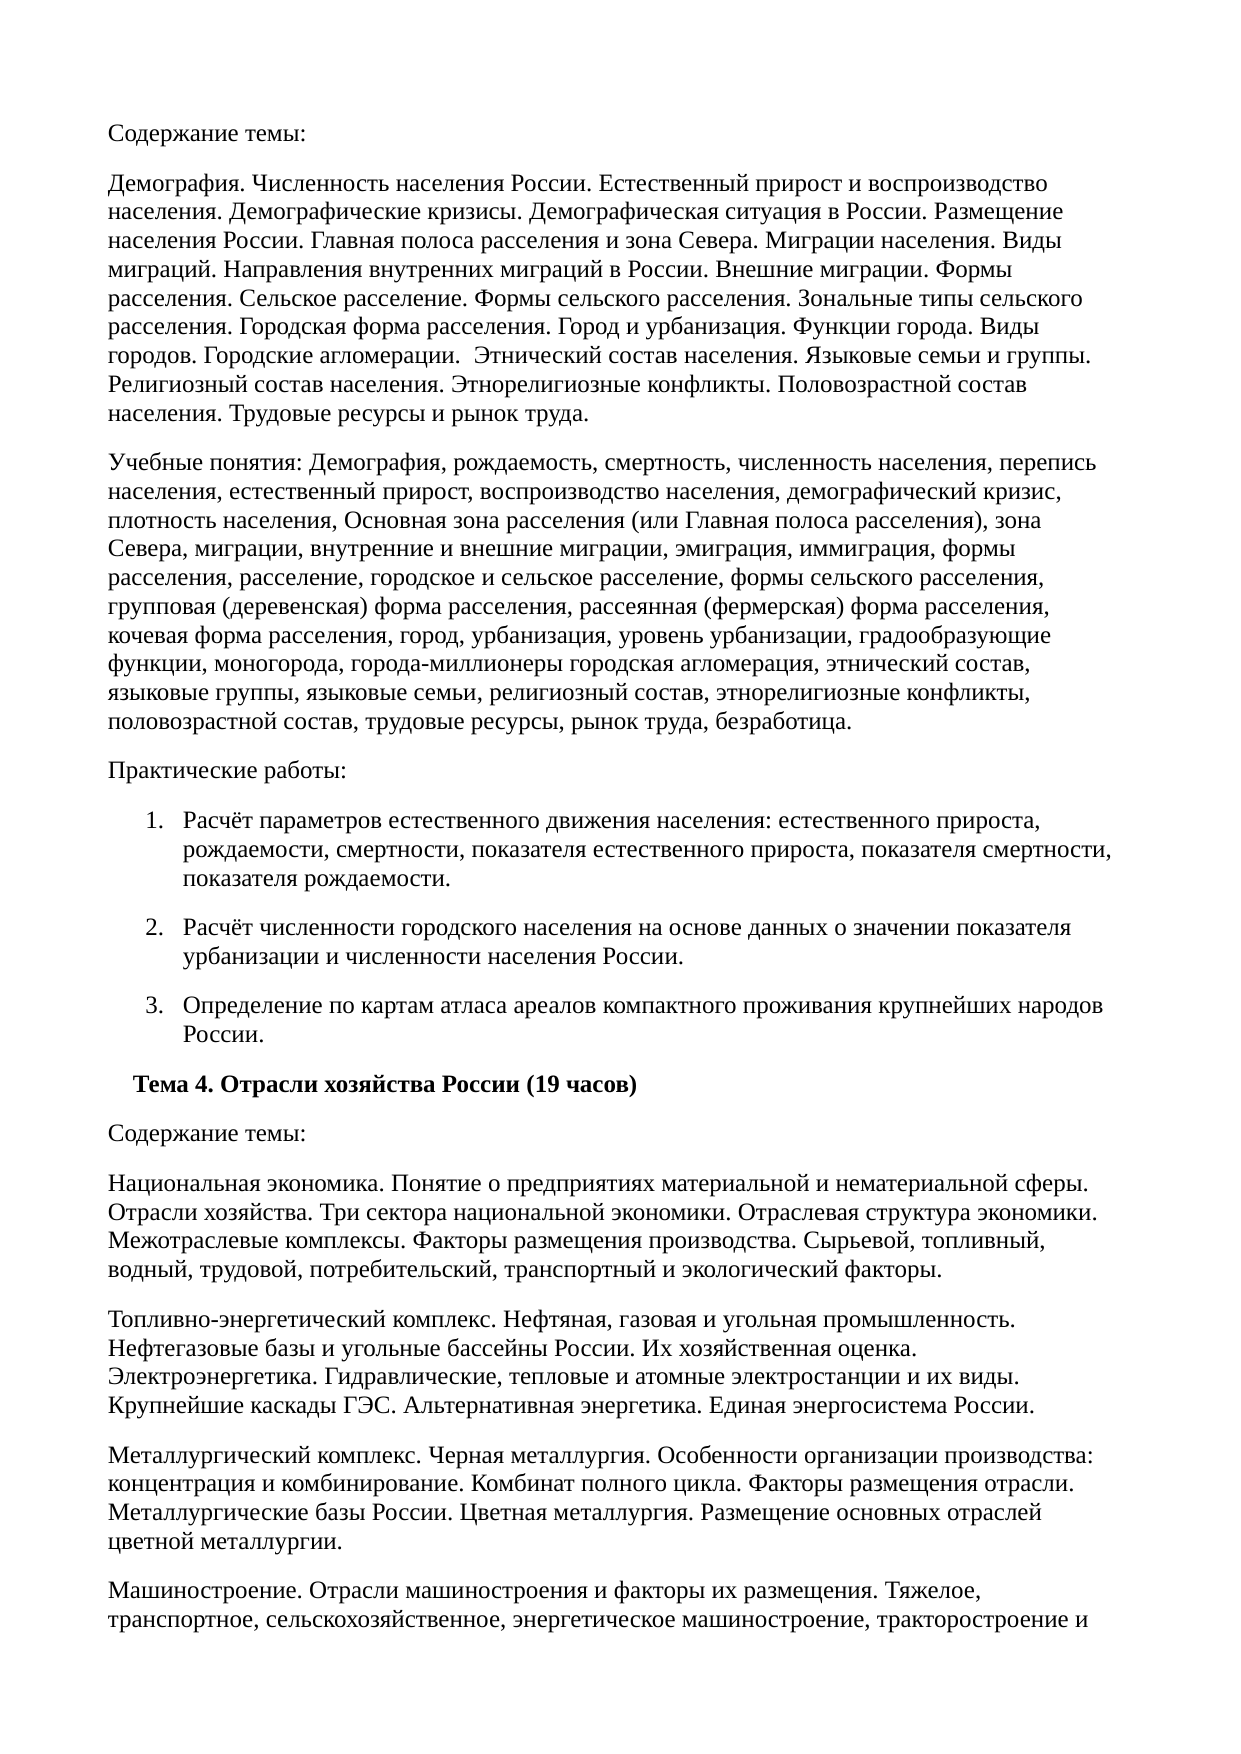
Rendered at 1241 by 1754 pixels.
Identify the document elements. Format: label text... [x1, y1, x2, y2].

list Определение по картам атласа ареалов компактного проживания крупнейших народов России. [145, 991, 1122, 1048]
text Содержание темы: [108, 118, 1122, 147]
text Металлургический комплекс. Черная металлургия. Особенности организации производства: концентрация и комбинирование. Комбинат полного цикла. Факторы размещения отрасли. Металлургические базы России. Цветная металлургия. Размещение основных отраслей цветной металлургии. [108, 1440, 1122, 1555]
list Расчёт численности городского населения на основе данных о значении показателя урбанизации и численности населения России. [145, 912, 1122, 970]
text Демография. Численность населения России. Естественный прирост и воспроизводство населения. Демографические кризисы. Демографическая ситуация в России. Размещение населения России. Главная полоса расселения и зона Севера. Миграции населения. Виды миграций. Направления внутренних миграций в России. Внешние миграции. Формы расселения. Сельское расселение. Формы сельского расселения. Зональные типы сельского расселения. Городская форма расселения. Город и урбанизация. Функции города. Виды городов. Городские агломерации. Этнический состав населения. Языковые семьи и группы. Религиозный состав населения. Этнорелигиозные конфликты. Половозрастной состав населения. Трудовые ресурсы и рынок труда. [108, 168, 1122, 426]
text Практические работы: [108, 756, 1122, 784]
text Национальная экономика. Понятие о предприятиях материальной и нематериальной сферы. Отрасли хозяйства. Три сектора национальной экономики. Отраслевая структура экономики. Межотраслевые комплексы. Факторы размещения производства. Сырьевой, топливный, водный, трудовой, потребительский, транспортный и экологический факторы. [108, 1168, 1122, 1283]
text Содержание темы: [108, 1118, 1122, 1147]
text Учебные понятия: Демография, рождаемость, смертность, численность населения, перепись населения, естественный прирост, воспроизводство населения, демографический кризис, плотность населения, Основная зона расселения (или Главная полоса расселения), зона Севера, миграции, внутренние и внешние миграции, эмиграция, иммиграция, формы расселения, расселение, городское и сельское расселение, формы сельского расселения, групповая (деревенская) форма расселения, рассеянная (фермерская) форма расселения, кочевая форма расселения, город, урбанизация, уровень урбанизации, градообразующие функции, моногорода, города-миллионеры городская агломерация, этнический состав, языковые группы, языковые семьи, религиозный состав, этнорелигиозные конфликты, половозрастной состав, трудовые ресурсы, рынок труда, безработица. [108, 447, 1122, 735]
text Машиностроение. Отрасли машиностроения и факторы их размещения. Тяжелое, транспортное, сельскохозяйственное, энергетическое машиностроение, тракторостроение и [108, 1576, 1122, 1633]
text Топливно-энергетический комплекс. Нефтяная, газовая и угольная промышленность. Нефтегазовые базы и угольные бассейны России. Их хозяйственная оценка. Электроэнергетика. Гидравлические, тепловые и атомные электростанции и их виды. Крупнейшие каскады ГЭС. Альтернативная энергетика. Единая энергосистема России. [108, 1304, 1122, 1419]
list Расчёт параметров естественного движения населения: естественного прироста, рождаемости, смертности, показателя естественного прироста, показателя смертности, показателя рождаемости. [145, 805, 1122, 891]
text Тема 4. Отрасли хозяйства России (19 часов) [108, 1069, 1122, 1098]
